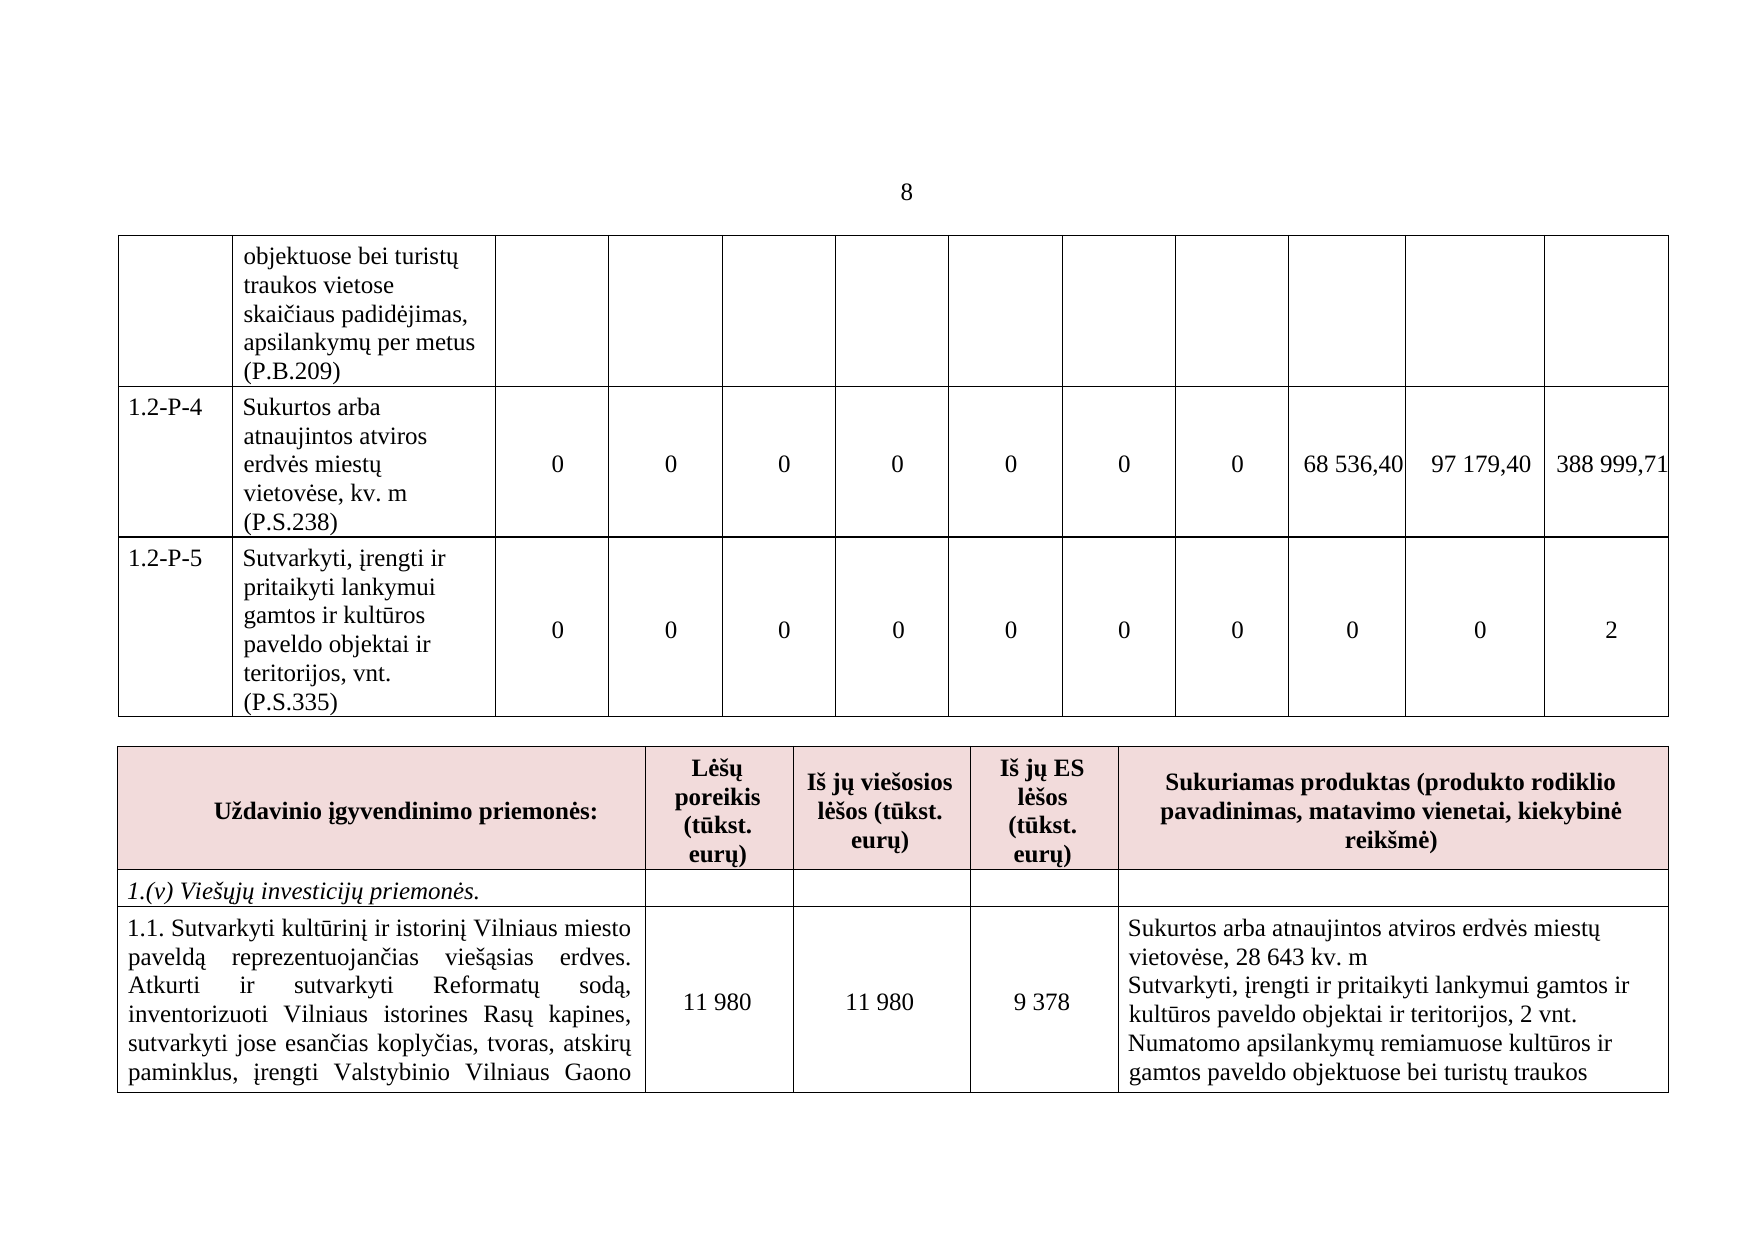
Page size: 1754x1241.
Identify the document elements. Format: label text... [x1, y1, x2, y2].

table_cell [723, 236, 835, 386]
table_cell 0 [1063, 387, 1175, 536]
table_cell [971, 870, 1118, 906]
table_cell [836, 236, 948, 386]
table_cell objektuose bei turistų traukos vietose skaičiaus padidėjimas, apsilankymų per metus (P.B.209) [233, 236, 495, 386]
table_header Iš jų viešosios lėšos (tūkst. eurų) [794, 747, 970, 869]
table_cell 1.(v) Viešųjų investicijų priemonės. [118, 870, 645, 906]
table_header Uždavinio įgyvendinimo priemonės: [118, 747, 645, 869]
table_cell 2 [1545, 538, 1668, 716]
table_cell 0 [1289, 538, 1405, 716]
table_cell 0 [496, 387, 608, 536]
table_cell [1119, 870, 1668, 906]
table_cell [1176, 236, 1288, 386]
table_cell 0 [1406, 538, 1544, 716]
table_cell [1545, 236, 1668, 386]
table_cell [119, 236, 232, 386]
table_cell 97 179,40 [1406, 387, 1544, 536]
table_cell 0 [1176, 387, 1288, 536]
table_cell 11 980 [646, 907, 793, 1092]
table_cell Sukurtos arba atnaujintos atviros erdvės miestų vietovėse, kv. m (P.S.238) [233, 387, 495, 536]
table_cell 0 [496, 538, 608, 716]
table_cell [1406, 236, 1544, 386]
table_cell Sutvarkyti, įrengti ir pritaikyti lankymui gamtos ir kultūros paveldo objektai ir teritorijos, vnt. (P.S.335) [233, 538, 495, 716]
table_cell [949, 236, 1062, 386]
table_header Sukuriamas produktas (produkto rodiklio pavadinimas, matavimo vienetai, kiekybinė reikšmė) [1119, 747, 1668, 869]
table_cell 68 536,40 [1289, 387, 1405, 536]
table_cell 0 [949, 538, 1062, 716]
table_cell 1.2-P-4 [119, 387, 232, 536]
table_cell 0 [836, 387, 948, 536]
table_header Lėšų poreikis (tūkst. eurų) [646, 747, 793, 869]
table_cell [646, 870, 793, 906]
table_cell 1.2-P-5 [119, 538, 232, 716]
table_cell 0 [723, 538, 835, 716]
table_cell 1.1. Sutvarkyti kultūrinį ir istorinį Vilniaus miesto paveldą reprezentuojančias viešąsias erdves. Atkurti ir sutvarkyti Reformatų sodą, inventorizuoti Vilniaus istorines Rasų kapines, sutvarkyti jose esančias koplyčias, tvoras, atskirų paminklus, įrengti Valstybinio Vilniaus Gaono [118, 907, 645, 1092]
table_cell 11 980 [794, 907, 970, 1092]
table_cell [496, 236, 608, 386]
table_header Iš jų ES lėšos (tūkst. eurų) [971, 747, 1118, 869]
table_cell 0 [1176, 538, 1288, 716]
table_cell 0 [609, 538, 722, 716]
table_cell 9 378 [971, 907, 1118, 1092]
table_cell 0 [836, 538, 948, 716]
table_cell 0 [723, 387, 835, 536]
table_cell 388 999,71 [1545, 387, 1668, 536]
table_cell [1289, 236, 1405, 386]
table_cell 0 [949, 387, 1062, 536]
table_cell [1063, 236, 1175, 386]
table_cell [609, 236, 722, 386]
table_cell Sukurtos arba atnaujintos atviros erdvės miestų vietovėse, 28 643 kv. m Sutvarkyti, įrengti ir pritaikyti lankymui gamtos ir kultūros paveldo objektai ir teritorijos, 2 vnt. Numatomo apsilankymų remiamuose kultūros ir gamtos paveldo objektuose bei turistų traukos [1119, 907, 1668, 1092]
table_cell [794, 870, 970, 906]
table_cell 0 [609, 387, 722, 536]
table_cell 0 [1063, 538, 1175, 716]
